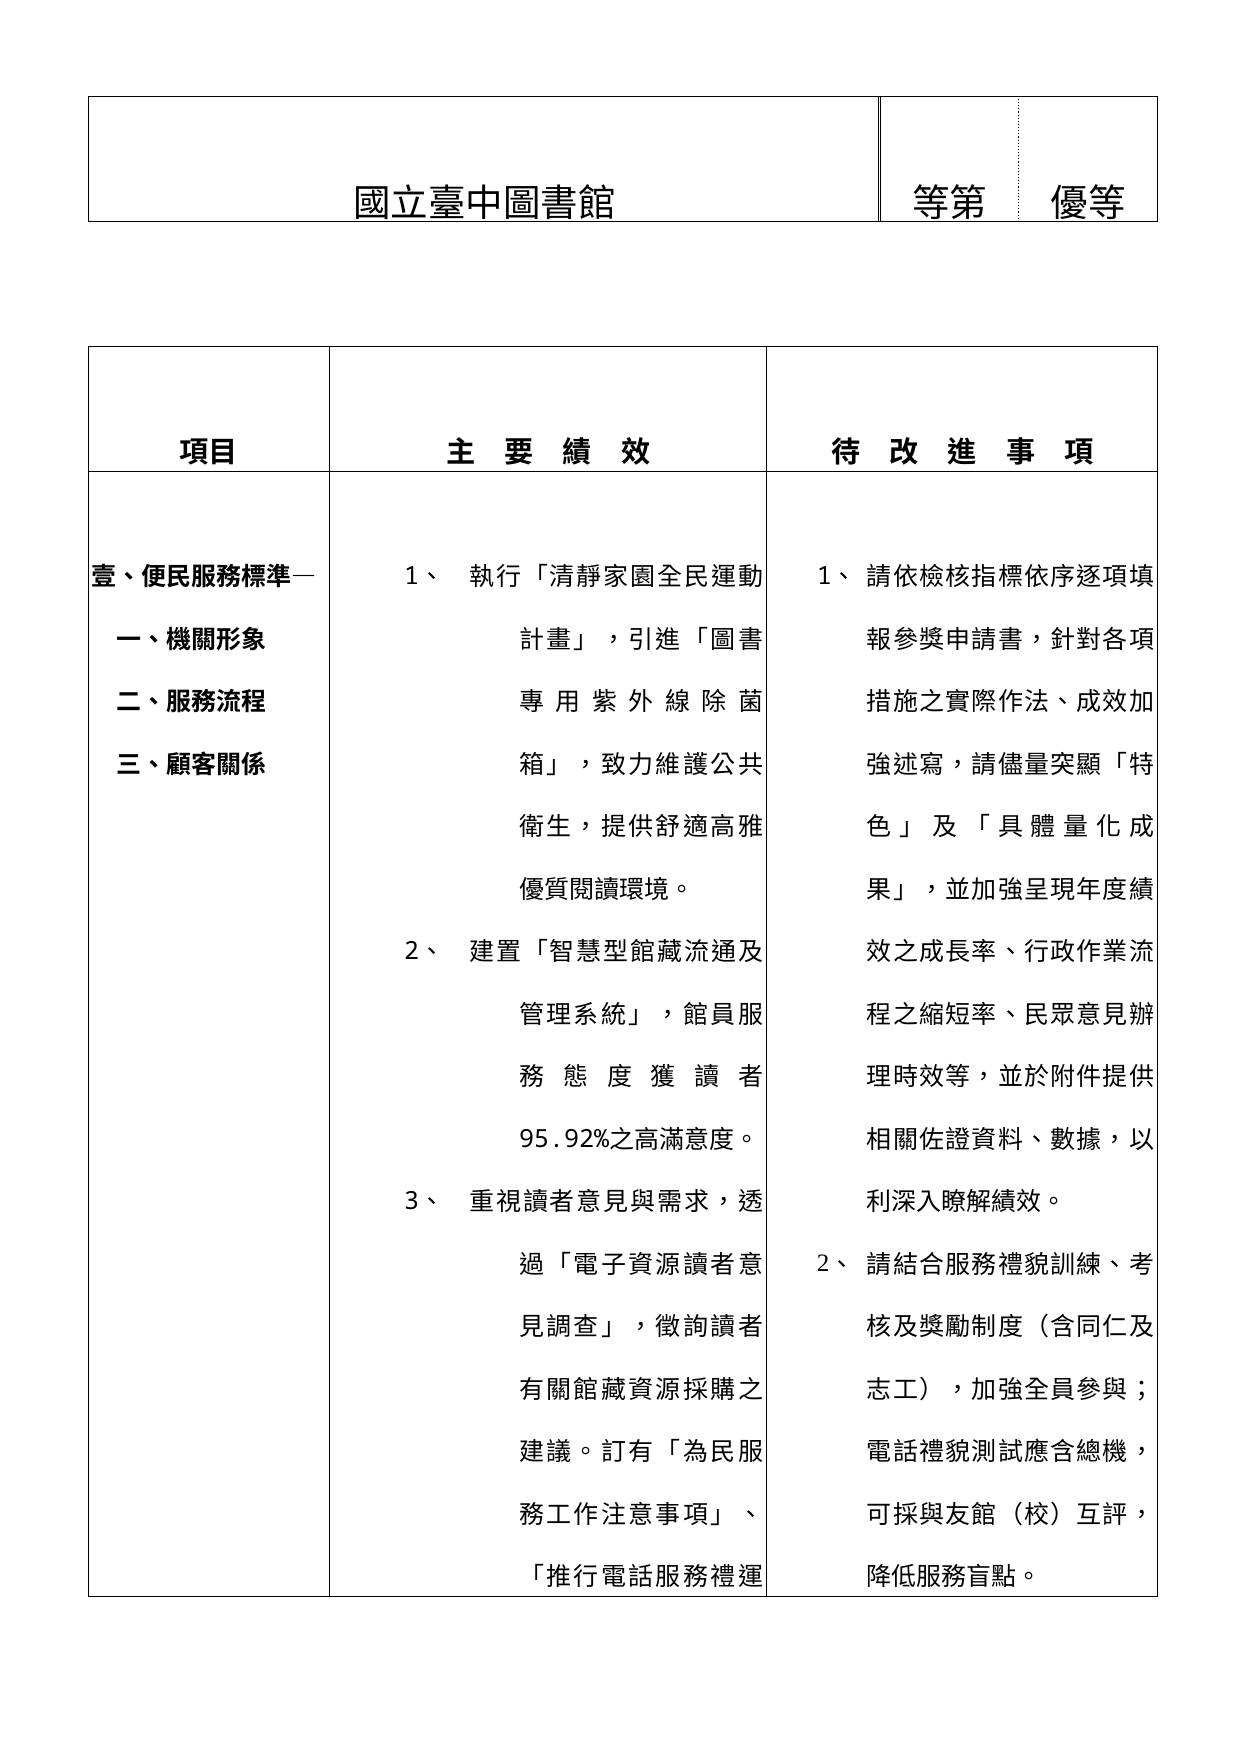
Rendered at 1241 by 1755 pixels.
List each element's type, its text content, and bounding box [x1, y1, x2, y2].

table_cell 請依檢核指標依序逐項填報參獎申請書，針對各項措施之實際作法、成效加強述寫，請儘量突顯「特色」及「具體量化成果」，並加強呈現年度績效之成長率、行政作業流程之縮短率、民眾意見辦理時效等，並於附件提供相關佐證資料、數據，以利深入瞭解績效。 請結合服務禮貌訓練、考核及獎勵制度（含同仁及志工），加強全員參與；電話禮貌測試應含總機，可採與友館（校）互評，降低服務盲點。 請持續加強訓練同仁因應緊急事件處理能力，強化同仁工作檢核及應變責任，減少爭議，以增進服務品質與效率。 依規定96年度為民服務工作成果本年度可納入加權計分，惟請併提95年相關數據，以彰顯成效。 有關97年度整體服務滿意度，請增加背景說明、採樣方式，分析及改善宜再加詳述，有效呈現滿意度成長情形，可設定服務品質的標竿機構(benchmark)與關鍵指標(KPI)；並將分析結果設法應用於各項業務，加強檢討改善措施及執行績效。 服務滿意度調查應建置民眾對館方整體（機關環境、服務態度）調查，而非限於部分系統、訓練研習的滿意度調查，並請辦理各年度滿意度之統計分析。 為廣拓溝通管道，接納民眾意見，落實政策互動平台，建請建置或加強「傾聽人民聲音」推動機制。 對於各管道之民眾意見應加以整合分析並公佈後續處理方式，避免重複提問，如確為窒礙難行，亦應詳加說明。 請建置年度民眾意見處理滿意度調查與統計系統，以呈現數據與比率，並進行各年度成長率之分析。 有關單一窗口的平均使用率及平均等候時間、處理時間宜定期檢討。 有關「圖書轉贈」部分，請多考量偏遠山區及教育資源不足的學校，主動提供上述圖書資源協助。 有關「全國好書交換」活動，可多與企業、出版社及文教基金會進行策略聯盟，共同推動閱讀活動。 [767, 472, 1157, 1596]
table_header 優等 [1019, 97, 1157, 221]
table_cell 執行「清靜家園全民運動計畫」，引進「圖書專用紫外線除菌箱」，致力維護公共衛生，提供舒適高雅優質閱讀環境。 建置「智慧型館藏流通及管理系統」，館員服務態度獲讀者95.92%之高滿意度。 重視讀者意見與需求，透過「電子資源讀者意見調查」，徵詢讀者有關館藏資源採購之建議。訂有「為民服務工作注意事項」、「推行電話服務禮運 [330, 472, 766, 1596]
table_header 國立臺中圖書館 [89, 97, 878, 221]
table_header 待 改 進 事 項 [767, 347, 1157, 471]
table_header 主 要 績 效 [330, 347, 766, 471]
table_header 等第 [881, 97, 1019, 221]
table_cell 壹、便民服務標準— 一、機關形象 二、服務流程 三、顧客關係 [89, 472, 329, 1596]
table_header 項目 [89, 347, 329, 471]
